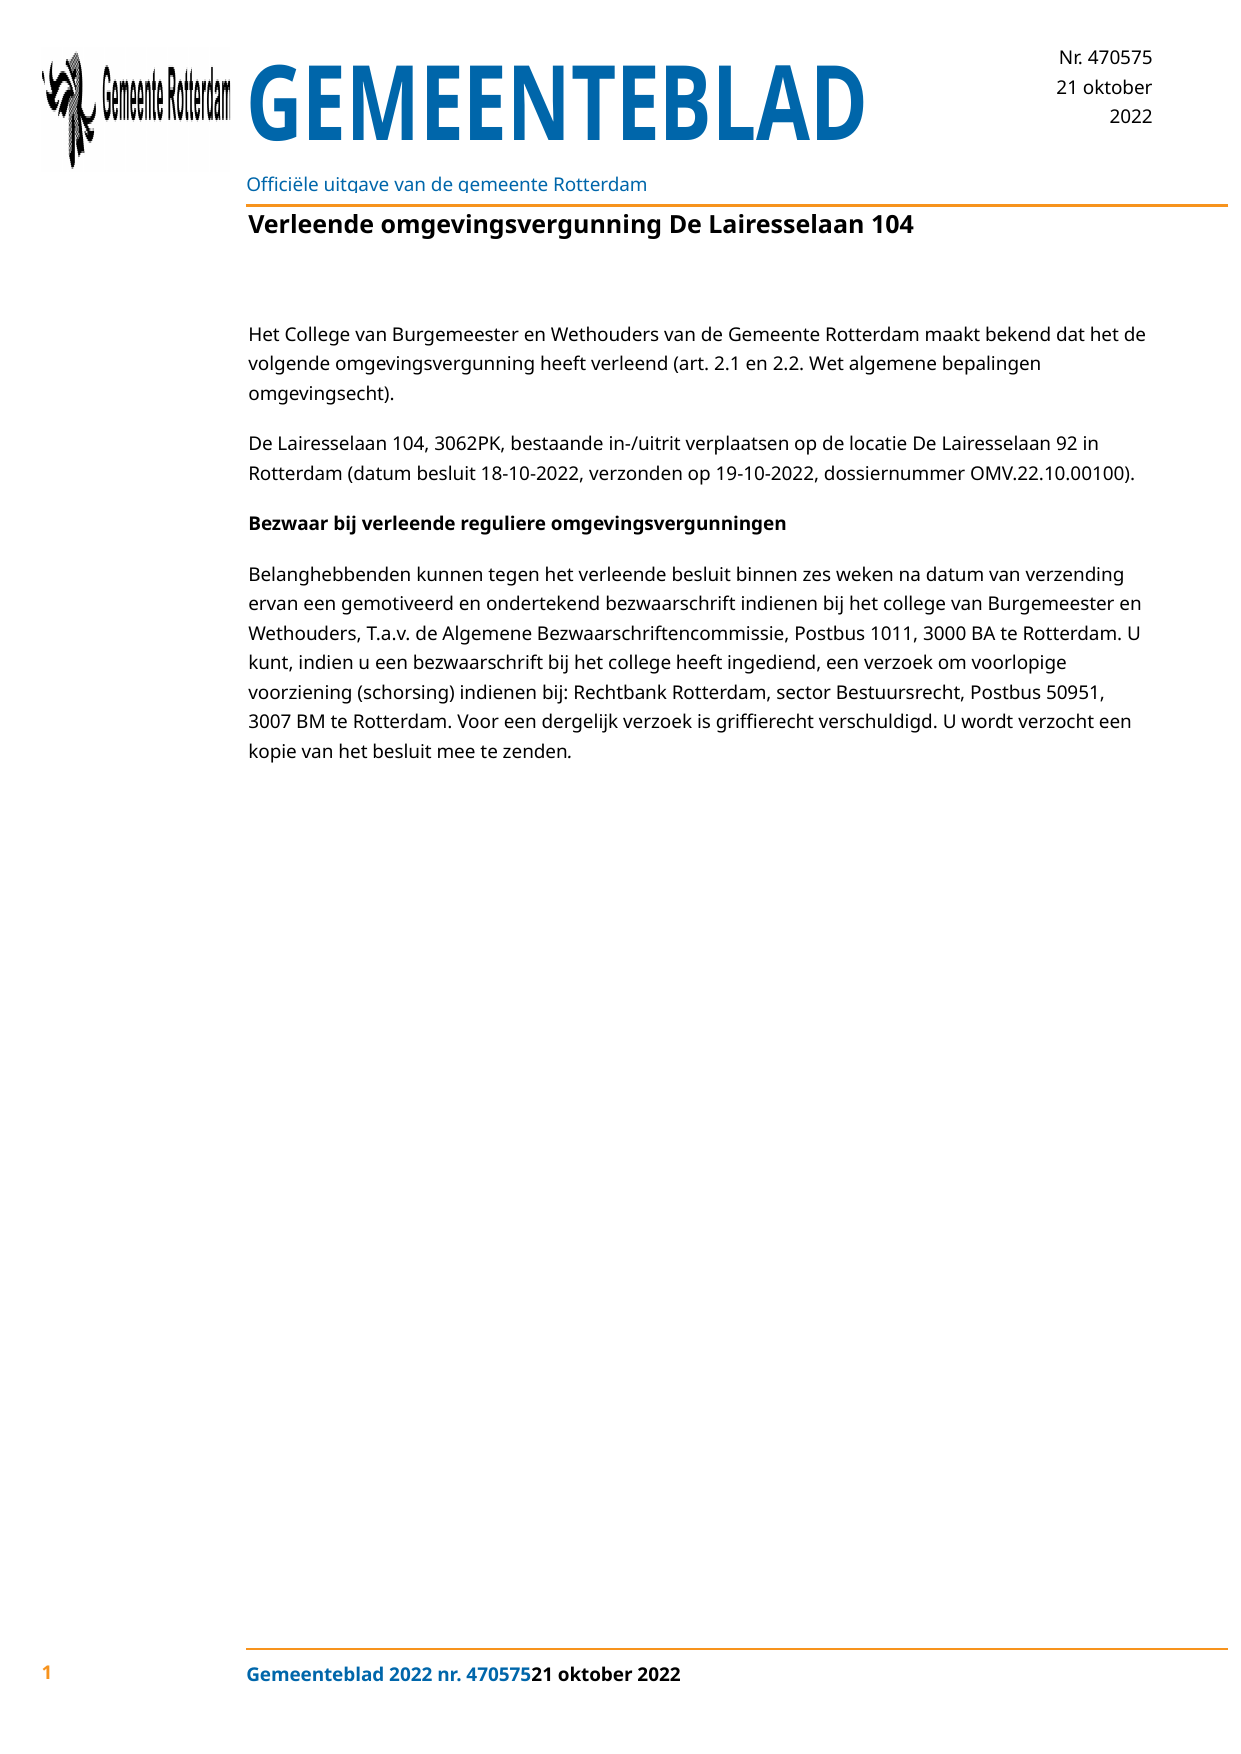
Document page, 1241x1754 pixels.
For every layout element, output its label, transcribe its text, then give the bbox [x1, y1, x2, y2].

text Belanghebbenden kunnen tegen het verleende besluit binnen zes weken na datum van verzending ervan een gemotiveerd en ondertekend bezwaarschrift indienen bij het college van Burgemeester en Wethouders, T.a.v. de Algemene Bezwaarschriftencommissie, Postbus 1011, 3000 BA te Rotterdam. U kunt, indien u een bezwaarschrift bij het college heeft ingediend, een verzoek om voorlopige voorziening (schorsing) indienen bij: Rechtbank Rotterdam, sector Bestuursrecht, Postbus 50951, 3007 BM te Rotterdam. Voor een dergelijk verzoek is griffierecht verschuldigd. U wordt verzocht een kopie van het besluit mee te zenden. [248, 561, 1152, 764]
text De Lairesselaan 104, 3062PK, bestaande in-/uitrit verplaatsen op de locatie De Lairesselaan 92 in Rotterdam (datum besluit 18-10-2022, verzonden op 19-10-2022, dossiernummer OMV.22.10.00100). [248, 430, 1152, 486]
text Het College van Burgemeester en Wethouders van de Gemeente Rotterdam maakt bekend dat het de volgende omgevingsvergunning heeft verleend (art. 2.1 en 2.2. Wet algemene bepalingen omgevingsecht). [248, 321, 1152, 406]
picture [41, 47, 231, 172]
text Bezwaar bij verleende reguliere omgevingsvergunningen [248, 510, 1152, 536]
text Verleende omgevingsvergunning De Lairesselaan 104 [248, 207, 1152, 241]
